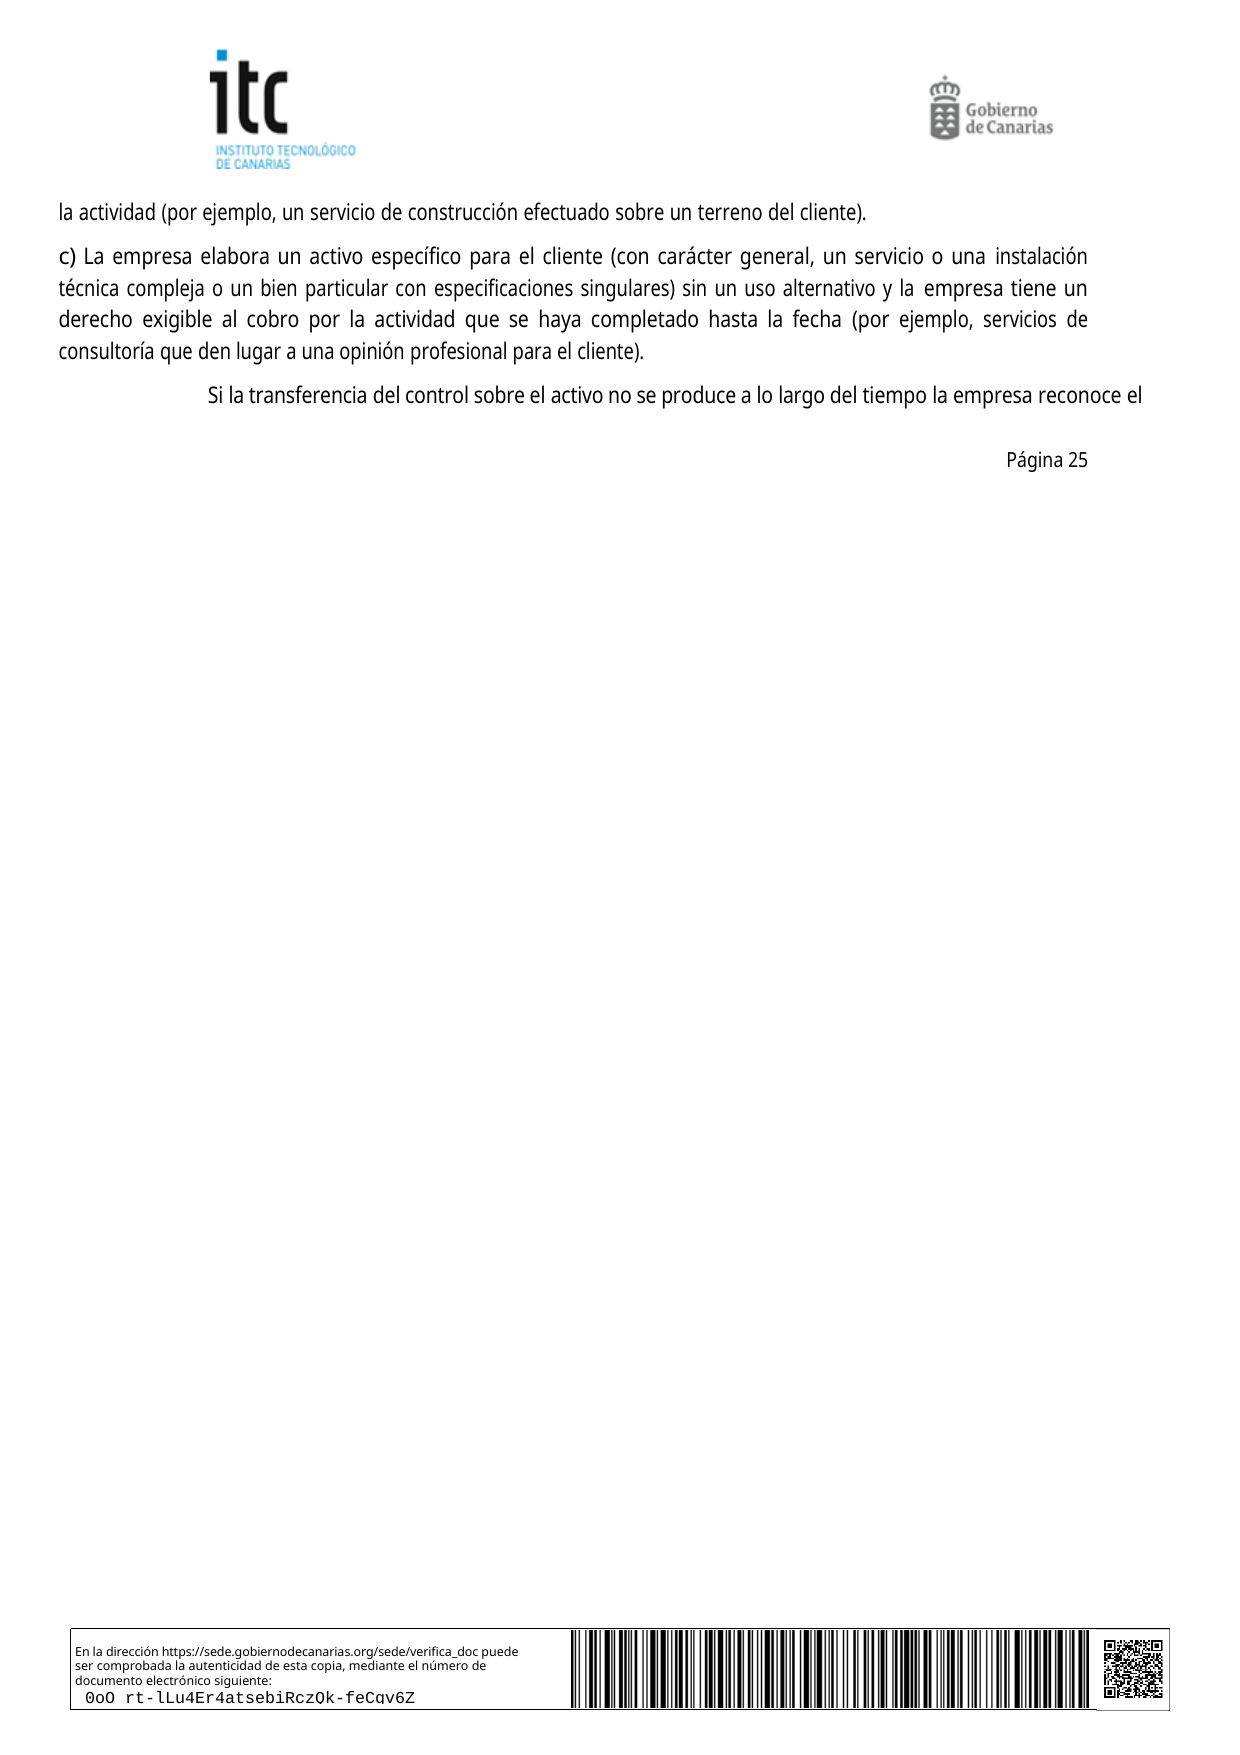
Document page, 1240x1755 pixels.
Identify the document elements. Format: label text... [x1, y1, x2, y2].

text Página 25 [58, 445, 1088, 473]
list la actividad (por ejemplo, un servicio de construcción efectuado sobre un terreno del cliente). [58, 196, 1087, 227]
text Si la transferencia del control sobre el activo no se produce a lo largo del tiempo la empresa reconoce el [208, 379, 1181, 410]
list La empresa elabora un activo específico para el cliente (con carácter general, un servicio o una instalación técnica compleja o un bien particular con especificaciones singulares) sin un uso alternativo y la empresa tiene un derecho exigible al cobro por la actividad que se haya completado hasta la fecha (por ejemplo, servicios de consultoría que den lugar a una opinión profesional para el cliente). [58, 240, 1088, 367]
